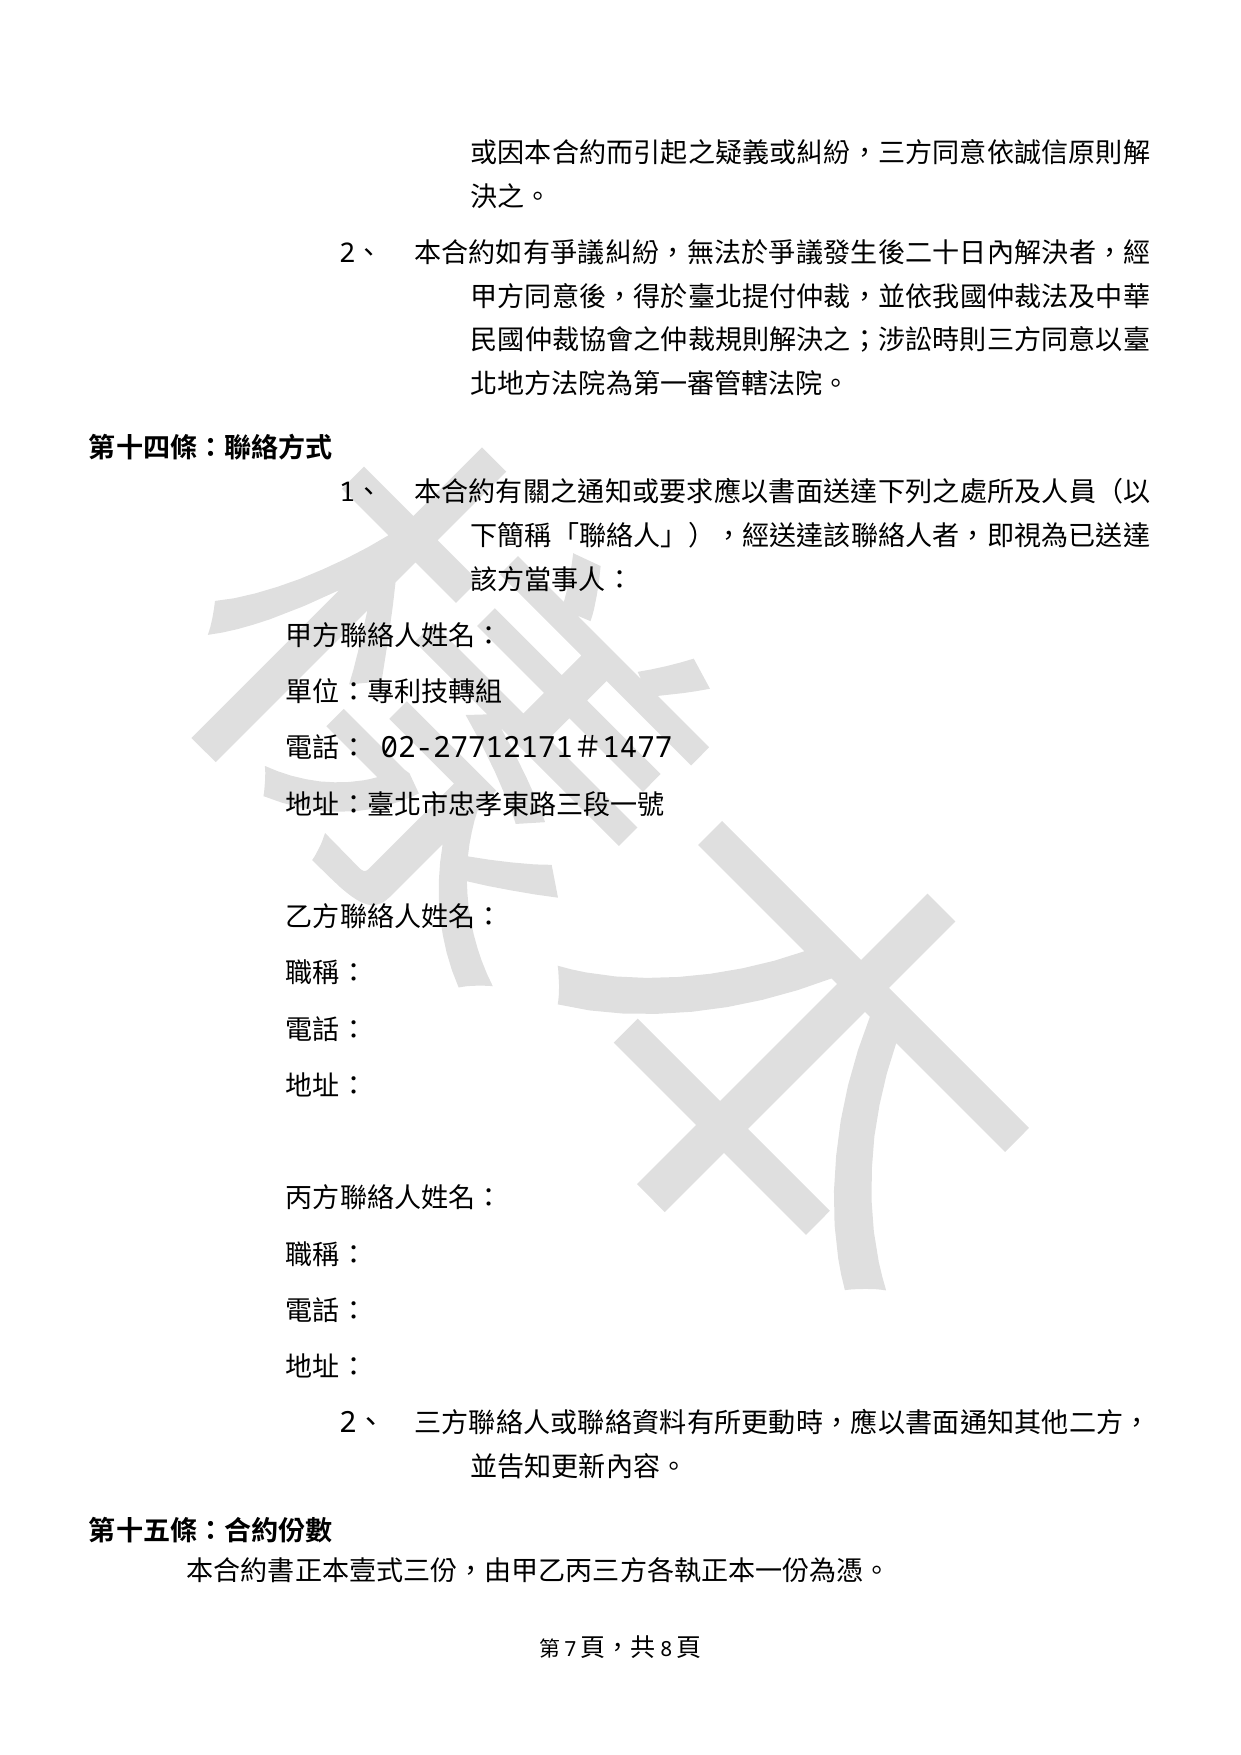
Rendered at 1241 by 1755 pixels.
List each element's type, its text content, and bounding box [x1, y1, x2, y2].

list 本合約如有爭議糾紛，無法於爭議發生後二十日內解決者，經甲方同意後，得於臺北提付仲裁，並依我國仲裁法及中華民國仲裁協會之仲裁規則解決之；涉訟時則三方同意以臺北地方法院為第一審管轄法院。 [339, 226, 1152, 401]
text 電話： 02-27712171＃1477 [685, 722, 1152, 766]
text 電話： 02-27712171＃1477 [358, 722, 435, 766]
list 本合約有關之通知或要求應以書面送達下列之處所及人員（以下簡稱「聯絡人」），經送達該聯絡人者，即視為已送達該方當事人： [365, 466, 462, 515]
text 第十五條：合約份數 [89, 1509, 1152, 1549]
text 電話： 02-27712171＃1477 [552, 722, 616, 766]
text 地址：臺北市忠孝東路三段一號 [589, 778, 1152, 822]
list 本合約有關之通知或要求應以書面送達下列之處所及人員（以下簡稱「聯絡人」），經送達該聯絡人者，即視為已送達該方當事人： [339, 466, 387, 561]
text [775, 1059, 855, 1103]
text 單位：專利技轉組 [286, 666, 480, 709]
text 電話： 02-27712171＃1477 [514, 746, 537, 766]
text 甲方聯絡人姓名： [581, 609, 1152, 653]
text 第十四條：聯絡方式 [89, 426, 1152, 466]
text 地址：臺北市忠孝東路三段一號 [475, 778, 514, 822]
text 單位：專利技轉組 [659, 666, 1152, 709]
text [680, 1059, 761, 1100]
text [850, 947, 873, 959]
text 甲方聯絡人姓名： [353, 613, 366, 634]
text 乙方聯絡人姓名： [286, 891, 442, 934]
text 甲方聯絡人姓名： [326, 629, 361, 653]
list 本合約有關之通知或要求應以書面送達下列之處所及人員（以下簡稱「聯絡人」），經送達該聯絡人者，即視為已送達該方當事人： [439, 466, 1152, 597]
text [906, 1003, 1152, 1047]
text [890, 947, 1152, 991]
text 乙方聯絡人姓名： [794, 891, 1152, 934]
list 本合約有關之通知或要求應以書面送達下列之處所及人員（以下簡稱「聯絡人」），經送達該聯絡人者，即視為已送達該方當事人： [394, 563, 449, 597]
text 本合約書正本壹式三份，由甲乙丙三方各執正本一份為憑。 [186, 1549, 1152, 1588]
text [962, 1059, 1152, 1103]
list 三方聯絡人或聯絡資料有所更動時，應以書面通知其他二方，並告知更新內容。 [339, 1397, 1152, 1484]
text 甲方聯絡人姓名： [284, 609, 319, 644]
text 電話： 02-27712171＃1477 [286, 722, 365, 766]
text 單位：專利技轉組 [477, 666, 543, 709]
text 丙方聯絡人姓名： [286, 1172, 786, 1216]
text 單位：專利技轉組 [588, 682, 633, 709]
text 地址： [286, 1341, 1152, 1384]
text [881, 1059, 955, 1103]
text 乙方聯絡人姓名： [468, 891, 786, 934]
text 地址：臺北市忠孝東路三段一號 [528, 778, 593, 822]
text 單位：專利技轉組 [629, 666, 662, 676]
text 電話： [286, 1003, 817, 1047]
text [872, 1172, 1152, 1216]
text 職稱： [286, 1228, 840, 1272]
text [831, 1013, 869, 1047]
text 甲方聯絡人姓名： [387, 609, 503, 653]
text [874, 1228, 1152, 1272]
text 電話： 02-27712171＃1477 [610, 722, 690, 766]
list 本合約應依中華民國之法律予以解釋及規範；三方對於本合約、或因本合約而引起之疑義或糾紛，三方同意依誠信原則解決之。 [339, 126, 1152, 214]
text [793, 1172, 835, 1216]
text [799, 979, 836, 991]
text 地址：臺北市忠孝東路三段一號 [286, 778, 453, 822]
text 甲方聯絡人姓名： [497, 609, 577, 653]
text 職稱： [286, 947, 803, 991]
text 電話： 02-27712171＃1477 [429, 722, 491, 766]
text 電話： [286, 1284, 1152, 1328]
text 地址： [286, 1059, 673, 1103]
